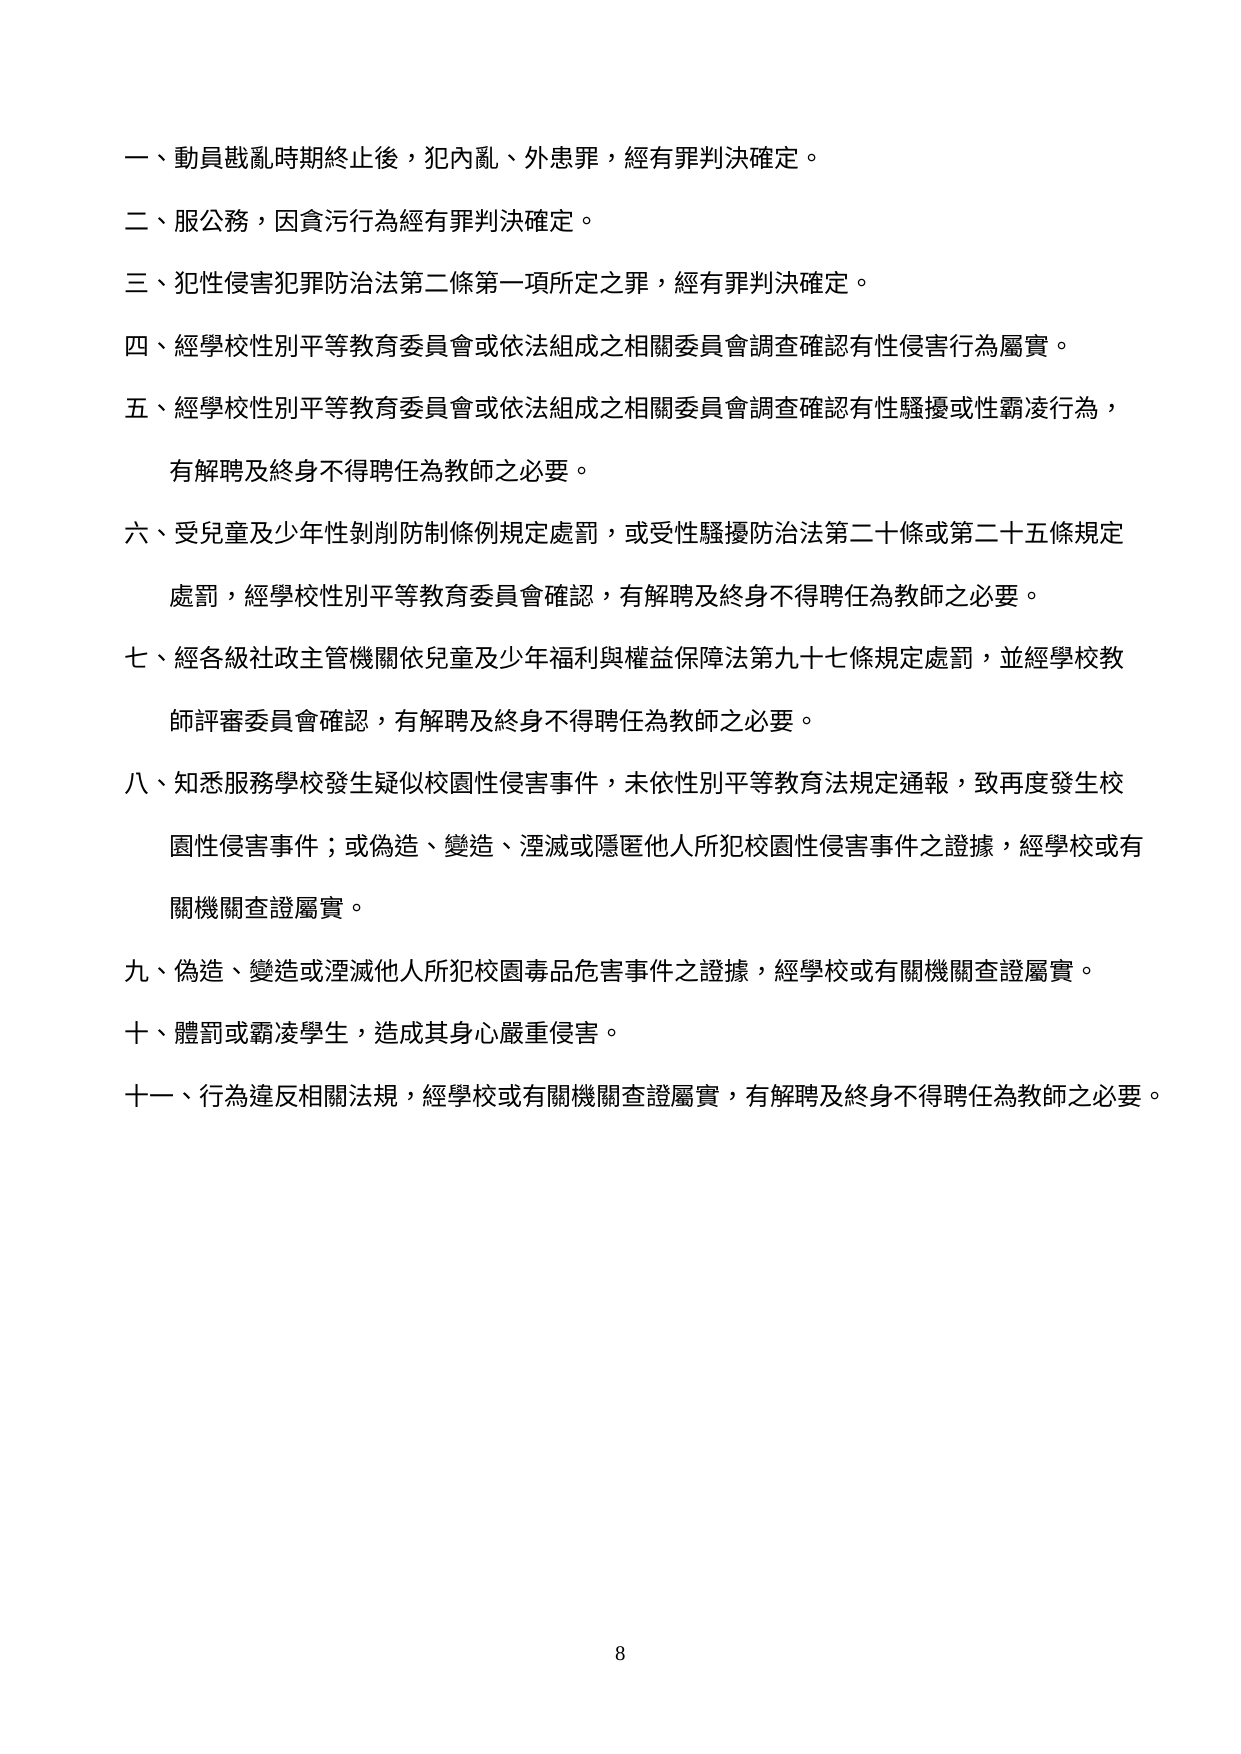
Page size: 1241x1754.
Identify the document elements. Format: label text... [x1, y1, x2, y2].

text 十一、行為違反相關法規，經學校或有關機關查證屬實，有解聘及終身不得聘任為教師之必要。 [94, 1052, 1146, 1115]
text 二、服公務，因貪污行為經有罪判決確定。 [94, 177, 1146, 240]
text 四、經學校性別平等教育委員會或依法組成之相關委員會調查確認有性侵害行為屬實。 [94, 302, 1146, 365]
text 五、經學校性別平等教育委員會或依法組成之相關委員會調查確認有性騷擾或性霸凌行為，有解聘及終身不得聘任為教師之必要。 [94, 365, 1146, 490]
text 九、偽造、變造或湮滅他人所犯校園毒品危害事件之證據，經學校或有關機關查證屬實。 [94, 927, 1146, 990]
text 八、知悉服務學校發生疑似校園性侵害事件，未依性別平等教育法規定通報，致再度發生校園性侵害事件；或偽造、變造、湮滅或隱匿他人所犯校園性侵害事件之證據，經學校或有關機關查證屬實。 [94, 740, 1146, 927]
text 十、體罰或霸凌學生，造成其身心嚴重侵害。 [94, 990, 1146, 1052]
text 三、犯性侵害犯罪防治法第二條第一項所定之罪，經有罪判決確定。 [94, 240, 1146, 302]
text 一、動員戡亂時期終止後，犯內亂、外患罪，經有罪判決確定。 [94, 115, 1146, 177]
text 六、受兒童及少年性剝削防制條例規定處罰，或受性騷擾防治法第二十條或第二十五條規定處罰，經學校性別平等教育委員會確認，有解聘及終身不得聘任為教師之必要。 [94, 490, 1146, 615]
text 七、經各級社政主管機關依兒童及少年福利與權益保障法第九十七條規定處罰，並經學校教師評審委員會確認，有解聘及終身不得聘任為教師之必要。 [94, 615, 1146, 740]
